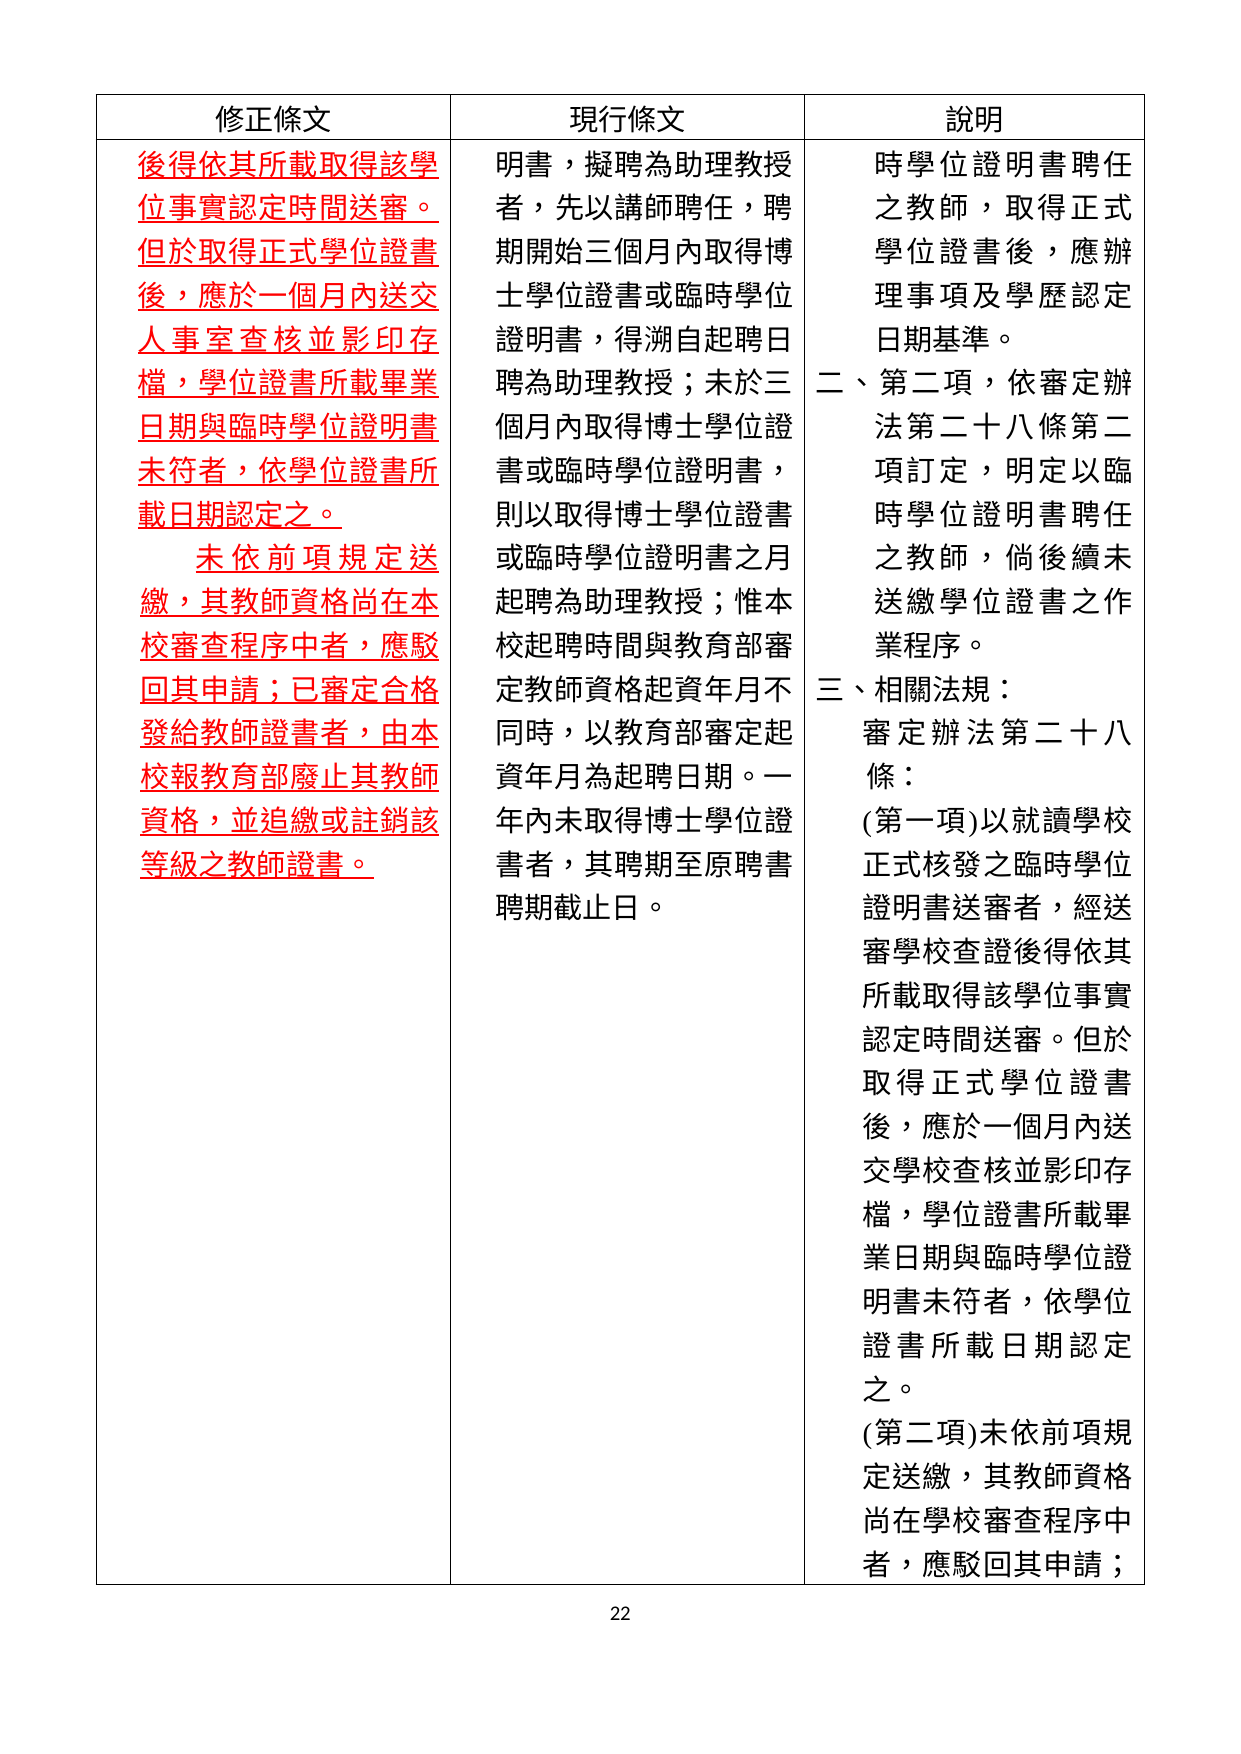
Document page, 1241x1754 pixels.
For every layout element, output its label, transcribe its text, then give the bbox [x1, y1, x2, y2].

table_cell 明書，擬聘為助理教授者，先以講師聘任，聘期開始三個月內取得博士學位證書或臨時學位證明書，得溯自起聘日聘為助理教授；未於三個月內取得博士學位證書或臨時學位證明書，則以取得博士學位證書或臨時學位證明書之月起聘為助理教授；惟本校起聘時間與教育部審定教師資格起資年月不同時，以教育部審定起資年月為起聘日期。一年內未取得博士學位證書者，其聘期至原聘書聘期截止日。 [451, 140, 804, 1584]
table_header 修正條文 [97, 95, 450, 139]
table_header 現行條文 [451, 95, 804, 139]
table_header 說明 [805, 95, 1144, 139]
table_cell 後得依其所載取得該學位事實認定時間送審。但於取得正式學位證書後，應於一個月內送交人事室查核並影印存檔，學位證書所載畢業日期與臨時學位證明書未符者，依學位證書所載日期認定之。 未依前項規定送繳，其教師資格尚在本校審查程序中者，應駁回其申請；已審定合格發給教師證書者，由本校報教育部廢止其教師資格，並追繳或註銷該等級之教師證書。 [97, 140, 450, 1584]
table_cell 時學位證明書聘任之教師，取得正式學位證書後，應辦理事項及學歷認定日期基準。 二、第二項，依審定辦法第二十八條第二項訂定，明定以臨時學位證明書聘任之教師，倘後續未送繳學位證書之作業程序。 三、相關法規： 審定辦法第二十八條： (第一項)以就讀學校正式核發之臨時學位證明書送審者，經送審學校查證後得依其所載取得該學位事實認定時間送審。但於取得正式學位證書後，應於一個月內送交學校查核並影印存檔，學位證書所載畢業日期與臨時學位證明書未符者，依學位證書所載日期認定之。 (第二項)未依前項規定送繳，其教師資格尚在學校審查程序中者，應駁回其申請； [805, 140, 1144, 1584]
